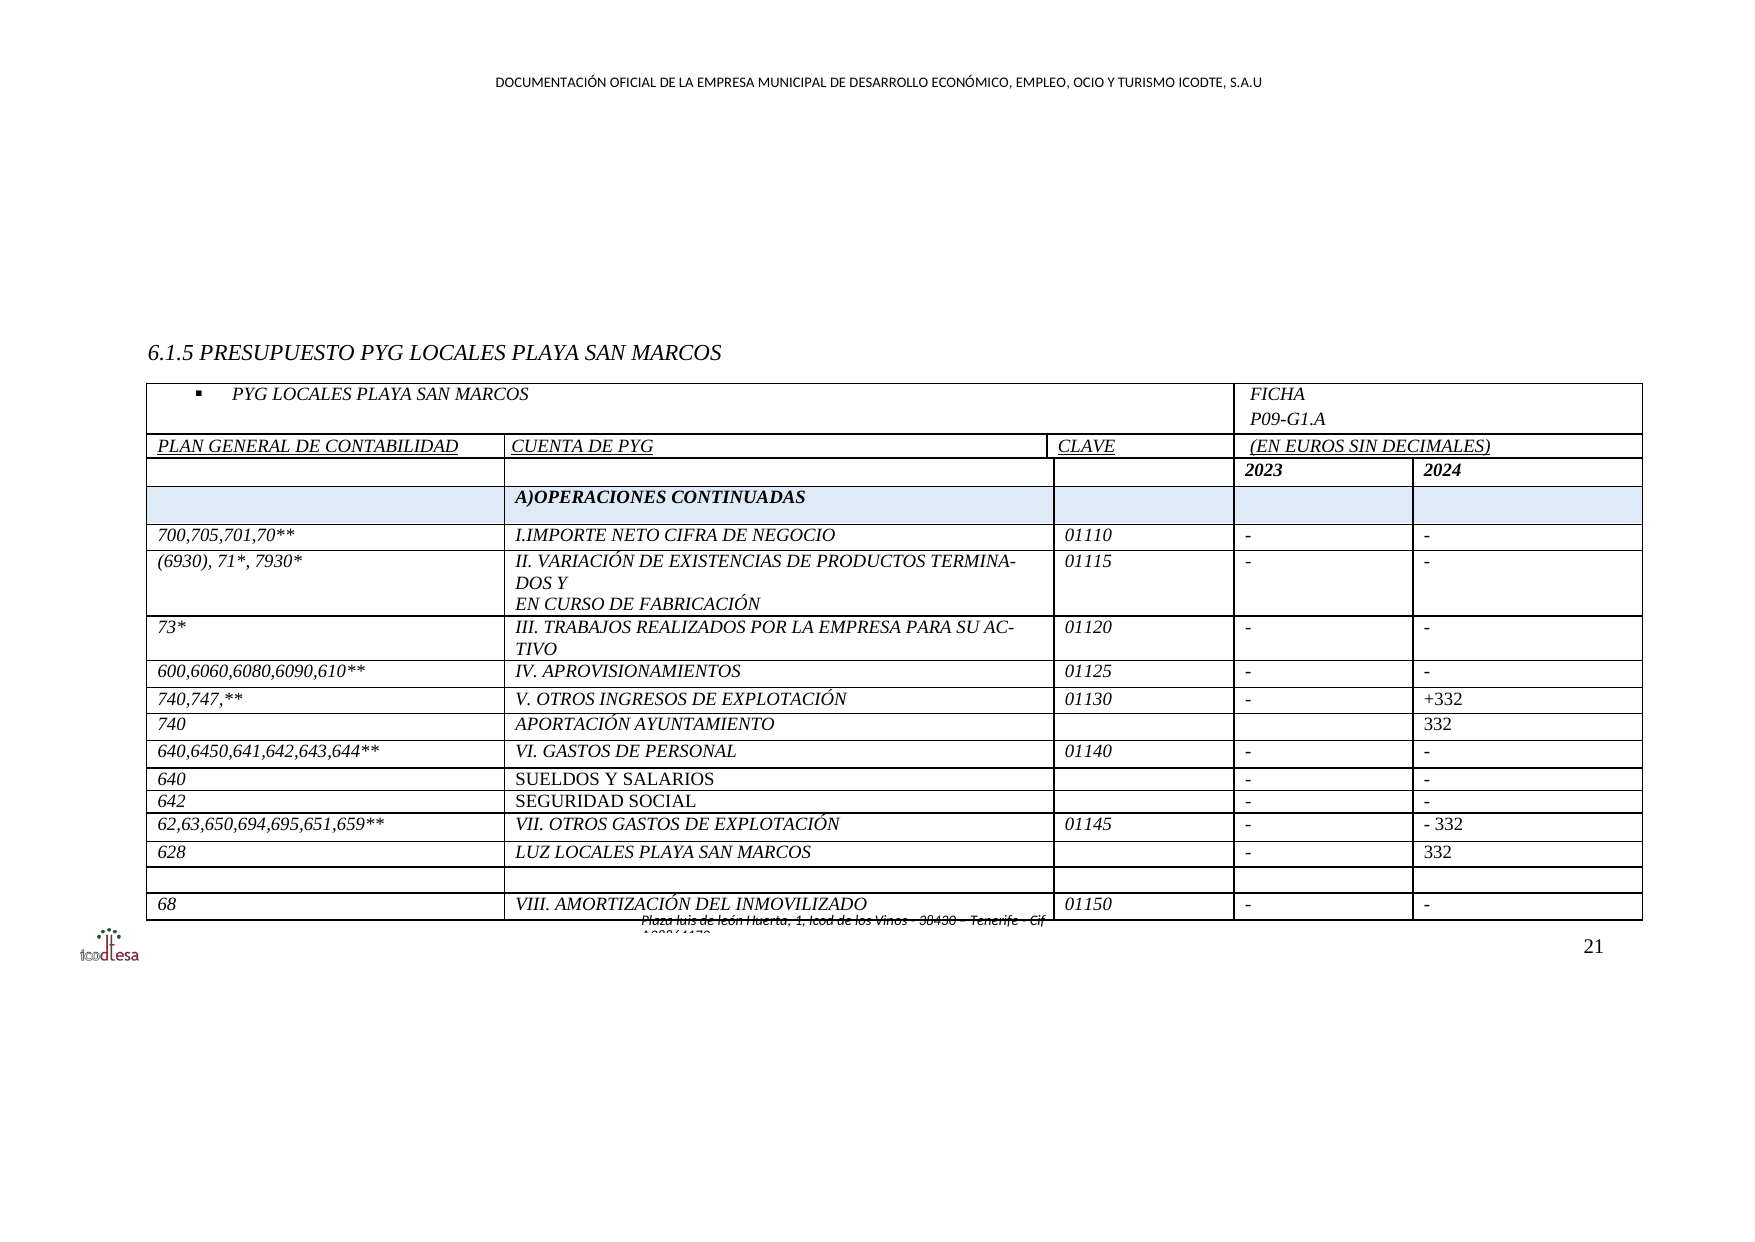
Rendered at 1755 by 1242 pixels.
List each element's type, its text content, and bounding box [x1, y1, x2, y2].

table_cell VI. GASTOS DE PERSONAL [505, 741, 1053, 767]
table_cell [1055, 769, 1233, 789]
table_cell I.IMPORTE NETO CIFRA DE NEGOCIO [505, 525, 1053, 549]
table_cell 01120 [1055, 617, 1233, 659]
table_cell (EN EUROS SIN DECIMALES) [1235, 435, 1642, 457]
table_cell [1414, 868, 1642, 892]
table_cell 332 [1414, 842, 1642, 866]
table_cell 01145 [1055, 814, 1233, 841]
table_cell - [1235, 661, 1412, 687]
table_cell +332 [1414, 688, 1642, 712]
table_cell III. TRABAJOS REALIZADOS POR LA EMPRESA PARA SU AC- TIVO [505, 617, 1053, 659]
table_cell [1055, 459, 1233, 486]
table_cell 628 [147, 842, 504, 866]
table_cell - [1235, 814, 1412, 841]
table_cell [1235, 487, 1412, 523]
table_cell - [1235, 617, 1412, 659]
table_cell 73* [147, 617, 504, 659]
table_cell CUENTA DE PYG [505, 435, 1046, 457]
table_cell 740,747,** [147, 688, 504, 712]
table_cell - [1235, 525, 1412, 549]
table_cell 01115 [1055, 551, 1233, 615]
table_cell [1235, 714, 1412, 740]
table_cell 01130 [1055, 688, 1233, 712]
table_cell SUELDOS Y SALARIOS [505, 769, 1053, 789]
table_header  PYG LOCALES PLAYA SAN MARCOS [147, 384, 1233, 433]
table_cell [147, 487, 504, 523]
table_cell - [1414, 525, 1642, 549]
table_cell [1055, 487, 1233, 523]
table_cell 01110 [1055, 525, 1233, 549]
table_cell LUZ LOCALES PLAYA SAN MARCOS [505, 842, 1053, 866]
table_cell 700,705,701,70** [147, 525, 504, 549]
table_cell [1235, 868, 1412, 892]
table_cell [1055, 868, 1233, 892]
table_cell - 332 [1414, 814, 1642, 841]
table_cell - [1235, 551, 1412, 615]
table_cell 600,6060,6080,6090,610** [147, 661, 504, 687]
table_cell V. OTROS INGRESOS DE EXPLOTACIÓN [505, 688, 1053, 712]
table_cell [1055, 842, 1233, 866]
table_cell 62,63,650,694,695,651,659** [147, 814, 504, 841]
table_cell - [1414, 894, 1642, 919]
table_cell 642 [147, 791, 504, 812]
table_cell [147, 459, 504, 486]
table_cell II. VARIACIÓN DE EXISTENCIAS DE PRODUCTOS TERMINA- DOS Y EN CURSO DE FABRICACIÓN [505, 551, 1053, 615]
table_cell [1414, 487, 1642, 523]
table_cell - [1235, 769, 1412, 789]
table_cell 01125 [1055, 661, 1233, 687]
table_cell 740 [147, 714, 504, 740]
table_cell - [1414, 617, 1642, 659]
table_cell [505, 868, 1053, 892]
table_cell [1055, 714, 1233, 740]
table_cell - [1235, 688, 1412, 712]
table_cell - [1414, 791, 1642, 812]
table_cell [1055, 791, 1233, 812]
table_cell PLAN GENERAL DE CONTABILIDAD [147, 435, 504, 457]
table_cell 640,6450,641,642,643,644** [147, 741, 504, 767]
table_cell - [1414, 769, 1642, 789]
table_cell - [1235, 894, 1412, 919]
table_cell 2023 [1235, 459, 1412, 486]
table_cell - [1414, 741, 1642, 767]
table_cell 640 [147, 769, 504, 789]
table_cell 68 [147, 894, 504, 919]
table_cell 332 [1414, 714, 1642, 740]
table_cell [505, 459, 1053, 486]
table_cell VIII. AMORTIZACIÓN DEL INMOVILIZADO [505, 894, 1053, 919]
table_cell IV. APROVISIONAMIENTOS [505, 661, 1053, 687]
table_cell - [1235, 791, 1412, 812]
table_cell - [1235, 741, 1412, 767]
table_cell 01140 [1055, 741, 1233, 767]
table_cell SEGURIDAD SOCIAL [505, 791, 1053, 812]
table_cell 01150 [1055, 894, 1233, 919]
table_cell CLAVE [1048, 435, 1233, 457]
table_header FICHA P09-G1.A [1235, 384, 1642, 433]
table_cell A)OPERACIONES CONTINUADAS [505, 487, 1053, 523]
table_cell - [1414, 551, 1642, 615]
table_cell - [1235, 842, 1412, 866]
table_cell - [1414, 661, 1642, 687]
table_cell VII. OTROS GASTOS DE EXPLOTACIÓN [505, 814, 1053, 841]
table_cell [147, 868, 504, 892]
text 6.1.5 PRESUPUESTO PYG LOCALES PLAYA SAN MARCOS [148, 339, 1656, 366]
table_cell (6930), 71*, 7930* [147, 551, 504, 615]
table_cell 2024 [1414, 459, 1642, 486]
table_cell APORTACIÓN AYUNTAMIENTO [505, 714, 1053, 740]
